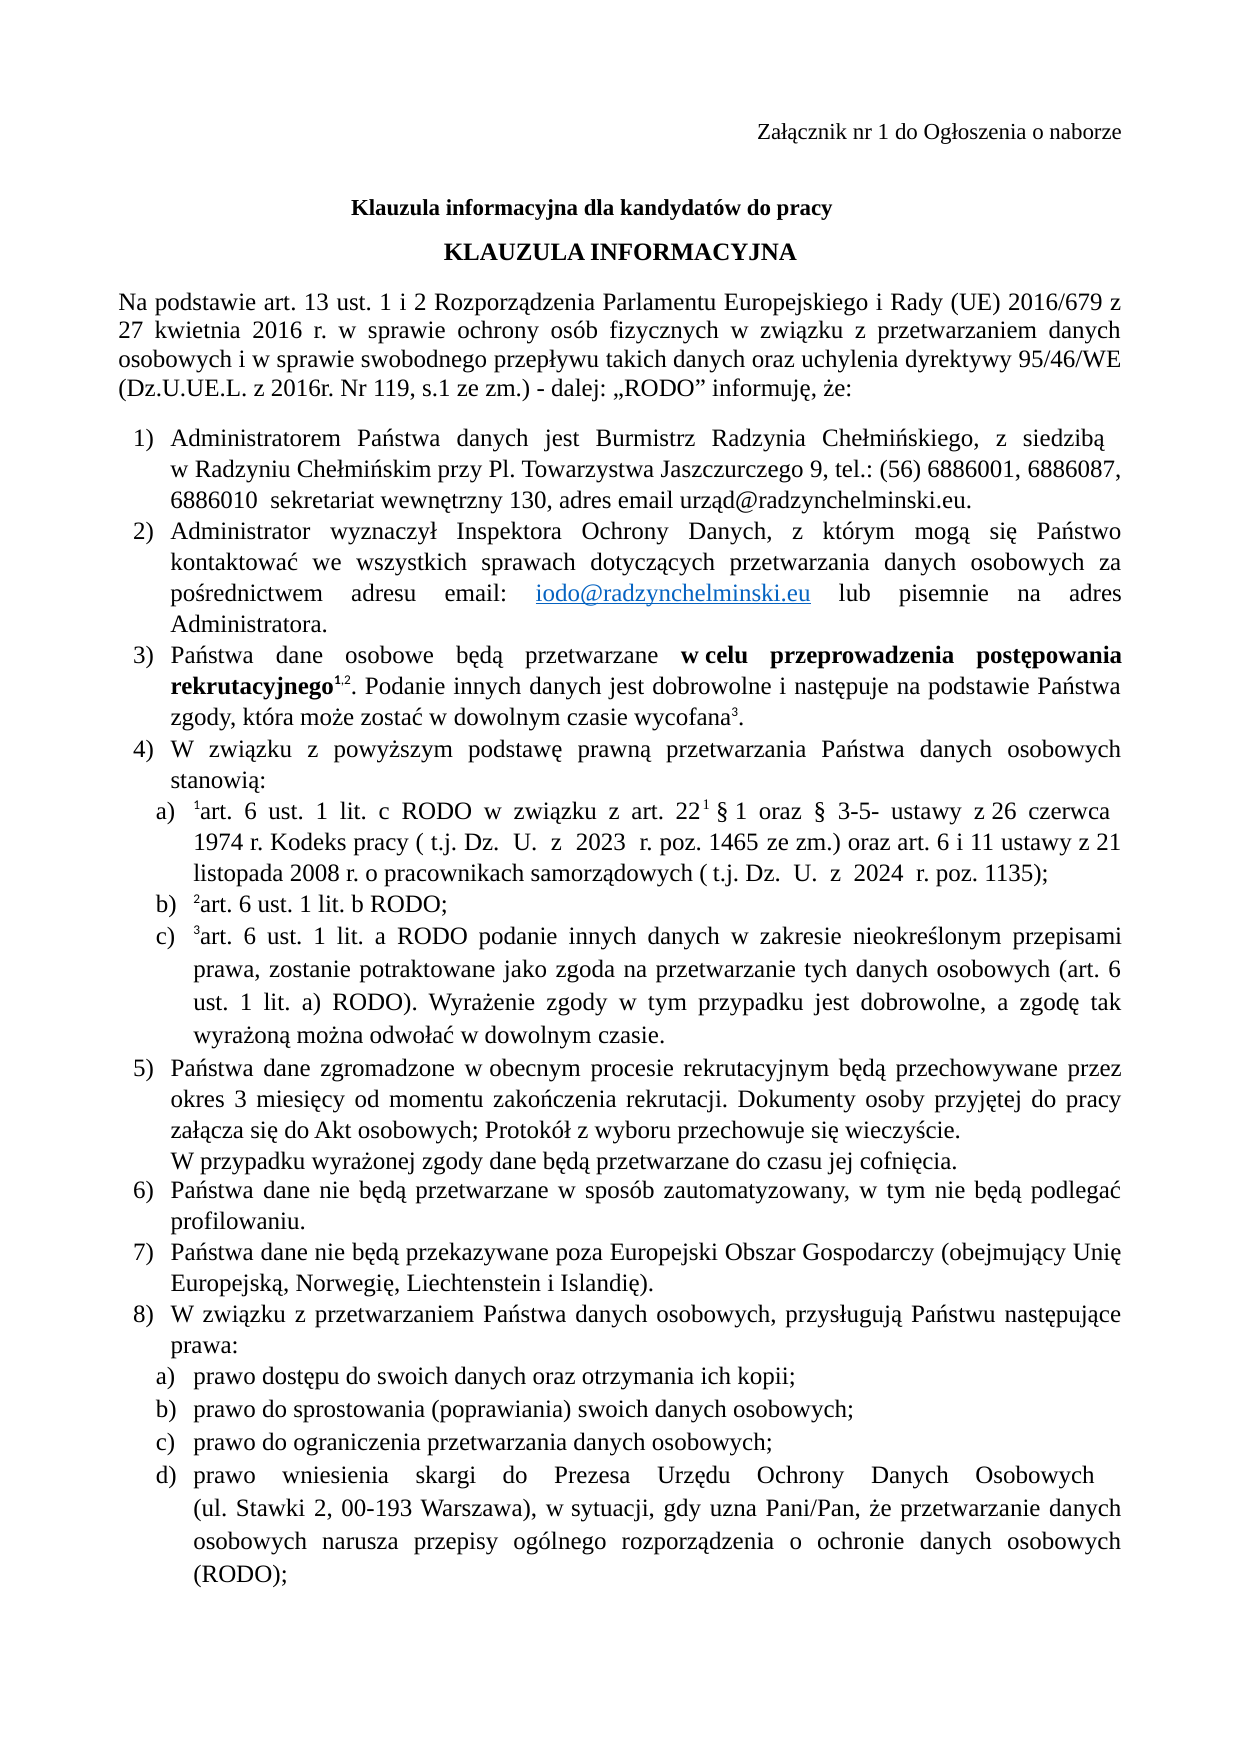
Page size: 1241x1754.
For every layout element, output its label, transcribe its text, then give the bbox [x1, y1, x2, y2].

list Administratorem Państwa danych jest Burmistrz Radzynia Chełmińskiego, z siedzibą w Radzyniu Chełmińskim przy Pl. Towarzystwa Jaszczurczego 9, tel.: (56) 6886001, 6886087, 6886010 sekretariat wewnętrzny 130, adres email urząd@radzynchelminski.eu. [133, 423, 1122, 513]
list Państwa dane nie będą przekazywane poza Europejski Obszar Gospodarczy (obejmujący Unię Europejską, Norwegię, Liechtenstein i Islandię). [133, 1237, 1122, 1297]
list Państwa dane zgromadzone w obecnym procesie rekrutacyjnym będą przechowywane przez okres 3 miesięcy od momentu zakończenia rekrutacji. Dokumenty osoby przyjętej do pracy załącza się do Akt osobowych; Protokół z wyboru przechowuje się wieczyście. [133, 1053, 1122, 1144]
list 1art. 6 ust. 1 lit. c RODO w związku z art. 221 § 1 oraz § 3-5- ustawy z 26 czerwca 1974 r. Kodeks pracy ( t.j. Dz. U. z 2023 r. poz. 1465 ze zm.) oraz art. 6 i 11 ustawy z 21 listopada 2008 r. o pracownikach samorządowych ( t.j. Dz. U. z 2024 r. poz. 1135); [156, 796, 1122, 887]
list W związku z powyższym podstawę prawną przetwarzania Państwa danych osobowych stanowią: [133, 734, 1122, 793]
text W przypadku wyrażonej zgody dane będą przetwarzane do czasu jej cofnięcia. [170, 1146, 1122, 1175]
text Na podstawie art. 13 ust. 1 i 2 Rozporządzenia Parlamentu Europejskiego i Rady (UE) 2016/679 z 27 kwietnia 2016 r. w sprawie ochrony osób fizycznych w związku z przetwarzaniem danych osobowych i w sprawie swobodnego przepływu takich danych oraz uchylenia dyrektywy 95/46/WE (Dz.U.UE.L. z 2016r. Nr 119, s.1 ze zm.) - dalej: „RODO” informuję, że: [118, 287, 1122, 402]
list 3art. 6 ust. 1 lit. a RODO podanie innych danych w zakresie nieokreślonym przepisami prawa, zostanie potraktowane jako zgoda na przetwarzanie tych danych osobowych (art. 6 ust. 1 lit. a) RODO). Wyrażenie zgody w tym przypadku jest dobrowolne, a zgodę tak wyrażoną można odwołać w dowolnym czasie. [156, 921, 1122, 1049]
list prawo dostępu do swoich danych oraz otrzymania ich kopii; [156, 1361, 1122, 1390]
list 2art. 6 ust. 1 lit. b RODO; [156, 889, 1122, 918]
list Państwa dane osobowe będą przetwarzane w celu przeprowadzenia postępowania rekrutacyjnego1,2. Podanie innych danych jest dobrowolne i następuje na podstawie Państwa zgody, która może zostać w dowolnym czasie wycofana3. [133, 640, 1122, 731]
list prawo do sprostowania (poprawiania) swoich danych osobowych; [156, 1394, 1122, 1423]
subtitle Klauzula informacyjna dla kandydatów do pracy [207, 194, 1122, 221]
list prawo wniesienia skargi do Prezesa Urzędu Ochrony Danych Osobowych (ul. Stawki 2, 00-193 Warszawa), w sytuacji, gdy uzna Pani/Pan, że przetwarzanie danych osobowych narusza przepisy ogólnego rozporządzenia o ochronie danych osobowych (RODO); [156, 1460, 1122, 1588]
list prawo do ograniczenia przetwarzania danych osobowych; [156, 1427, 1122, 1456]
list Państwa dane nie będą przetwarzane w sposób zautomatyzowany, w tym nie będą podlegać profilowaniu. [133, 1175, 1122, 1235]
list W związku z przetwarzaniem Państwa danych osobowych, przysługują Państwu następujące prawa: [133, 1299, 1122, 1359]
text KLAUZULA INFORMACYJNA [118, 237, 1122, 266]
text Załącznik nr 1 do Ogłoszenia o naborze [118, 118, 1122, 144]
list Administrator wyznaczył Inspektora Ochrony Danych, z którym mogą się Państwo kontaktować we wszystkich sprawach dotyczących przetwarzania danych osobowych za pośrednictwem adresu email: iodo@radzynchelminski.eu lub pisemnie na adres Administratora. [133, 516, 1122, 638]
